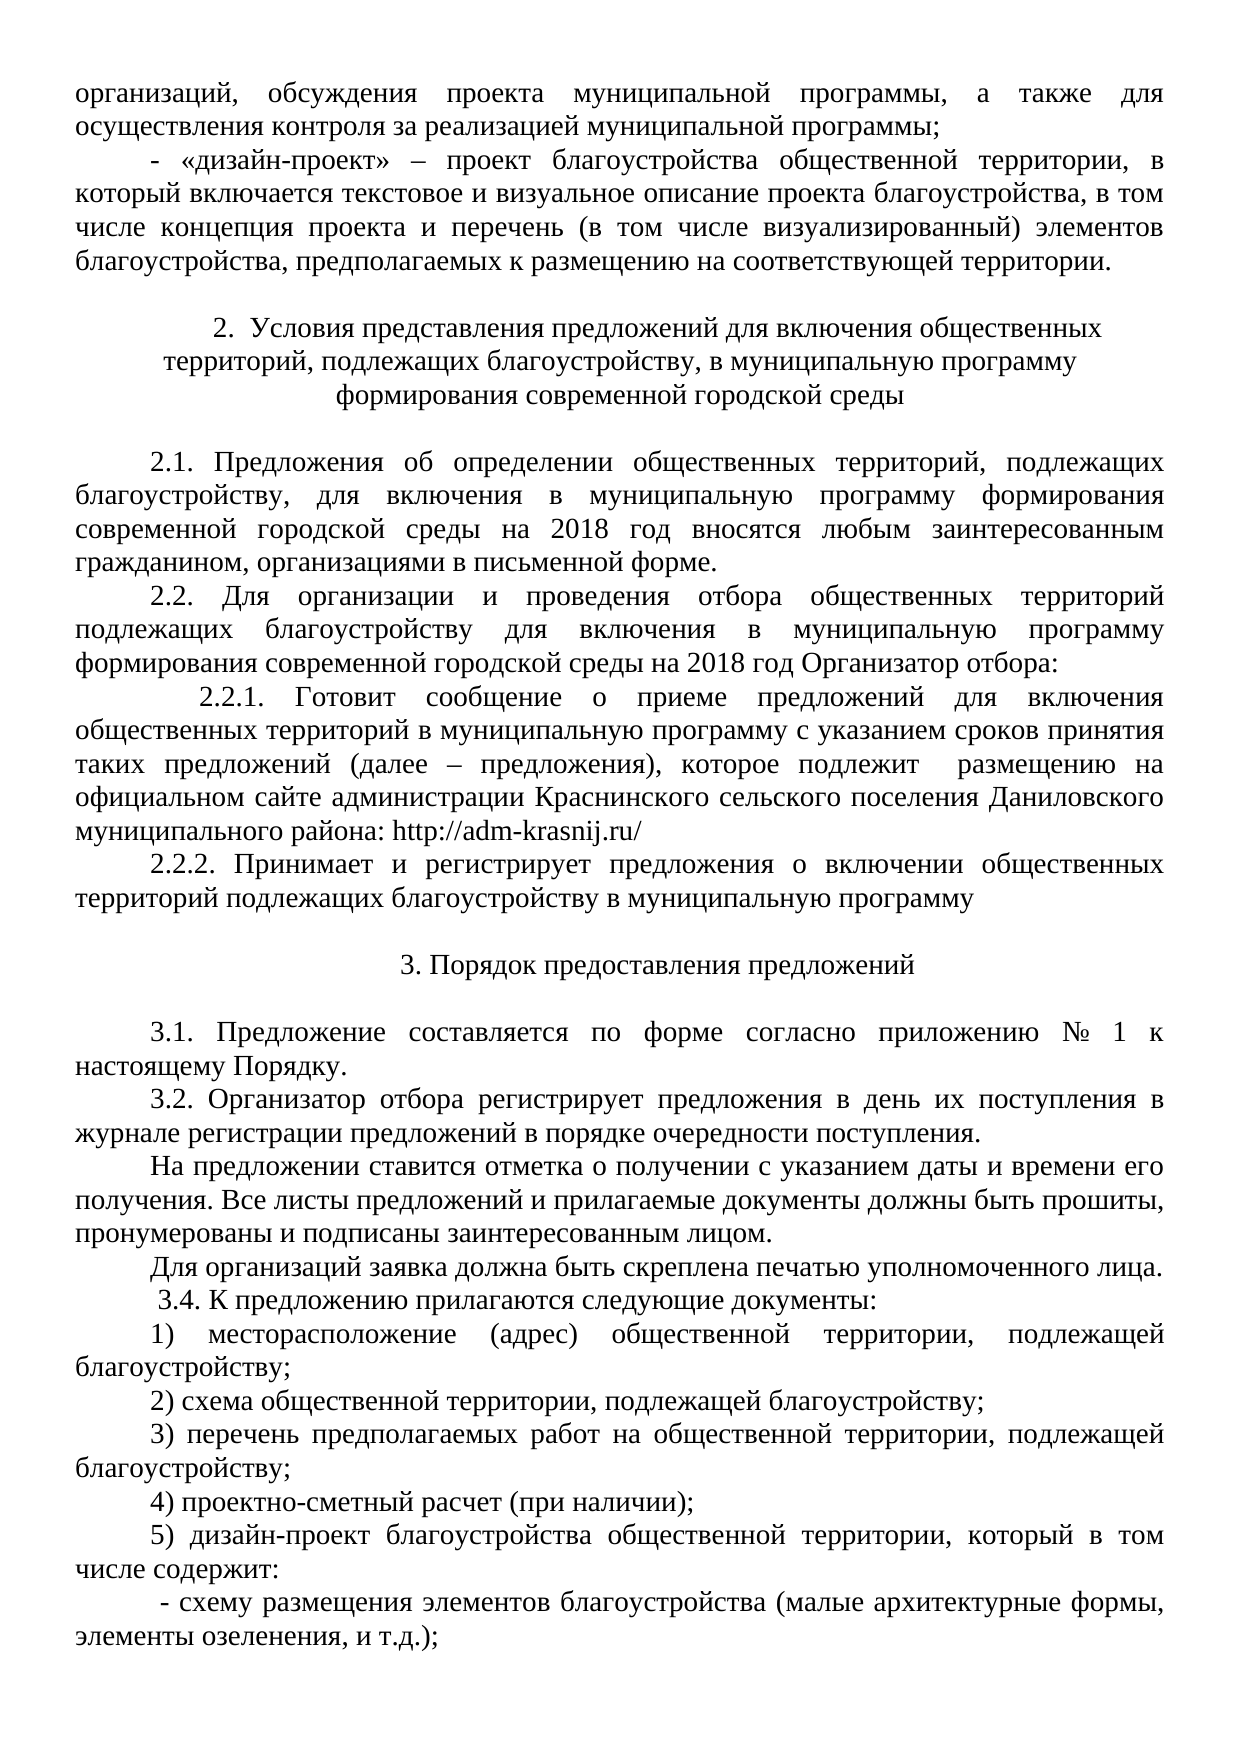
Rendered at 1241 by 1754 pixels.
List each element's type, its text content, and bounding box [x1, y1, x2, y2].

text - схему размещения элементов благоустройства (малые архитектурные формы, элементы озеленения, и т.д.); [75, 1584, 1165, 1651]
text 3. Порядок предоставления предложений [75, 947, 1165, 981]
text 2. Условия представления предложений для включения общественных территорий, подлежащих благоустройству, в муниципальную программу формирования современной городской среды [75, 310, 1165, 410]
text 2.2.2. Принимает и регистрирует предложения о включении общественных территорий подлежащих благоустройству в муниципальную программу [75, 846, 1165, 913]
text 2) схема общественной территории, подлежащей благоустройству; [75, 1383, 1165, 1417]
text 2.2. Для организации и проведения отбора общественных территорий подлежащих благоустройству для включения в муниципальную программу формирования современной городской среды на 2018 год Организатор отбора: [75, 578, 1165, 679]
text 1) месторасположение (адрес) общественной территории, подлежащей благоустройству; [75, 1316, 1165, 1383]
text 3.4. К предложению прилагаются следующие документы: [75, 1282, 1165, 1316]
text 3.1. Предложение составляется по форме согласно приложению № 1 к настоящему Порядку. [75, 1014, 1165, 1081]
text 2.1. Предложения об определении общественных территорий, подлежащих благоустройству, для включения в муниципальную программу формирования современной городской среды на 2018 год вносятся любым заинтересованным гражданином, организациями в письменной форме. [75, 444, 1165, 578]
text Для организаций заявка должна быть скреплена печатью уполномоченного лица. [75, 1249, 1165, 1282]
text 2.2.1. Готовит сообщение о приеме предложений для включения общественных территорий в муниципальную программу с указанием сроков принятия таких предложений (далее – предложения), которое подлежит размещению на официальном сайте администрации Краснинского сельского поселения Даниловского муниципального района: http://adm-krasnij.ru/ [75, 679, 1165, 846]
text 5) дизайн-проект благоустройства общественной территории, который в том числе содержит: [75, 1517, 1165, 1584]
text На предложении ставится отметка о получении с указанием даты и времени его получения. Все листы предложений и прилагаемые документы должны быть прошиты, пронумерованы и подписаны заинтересованным лицом. [75, 1148, 1165, 1249]
text 3) перечень предполагаемых работ на общественной территории, подлежащей благоустройству; [75, 1417, 1165, 1484]
text организаций, обсуждения проекта муниципальной программы, а также для осуществления контроля за реализацией муниципальной программы; [75, 75, 1165, 142]
text 4) проектно-сметный расчет (при наличии); [75, 1484, 1165, 1517]
text 3.2. Организатор отбора регистрирует предложения в день их поступления в журнале регистрации предложений в порядке очередности поступления. [75, 1081, 1165, 1148]
text - «дизайн-проект» – проект благоустройства общественной территории, в который включается текстовое и визуальное описание проекта благоустройства, в том числе концепция проекта и перечень (в том числе визуализированный) элементов благоустройства, предполагаемых к размещению на соответствующей территории. [75, 142, 1165, 276]
